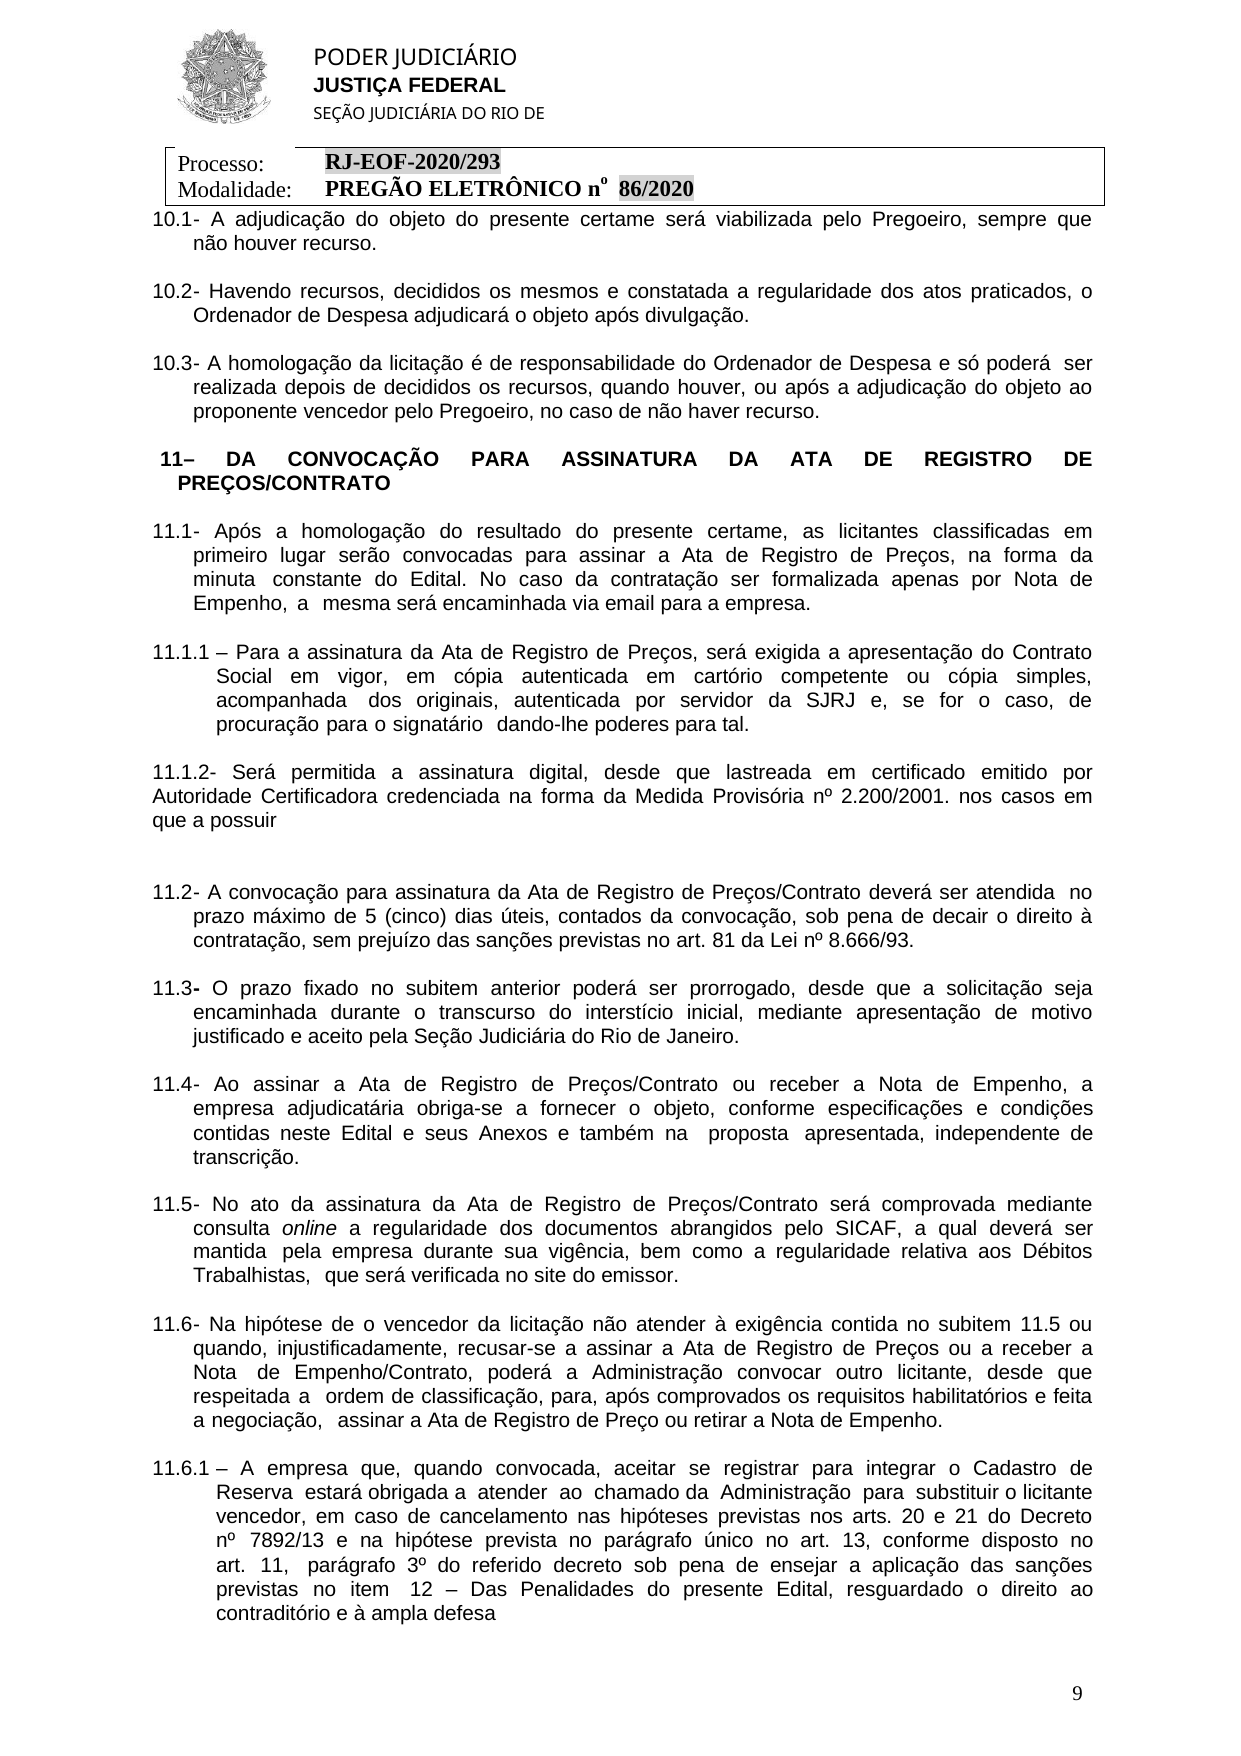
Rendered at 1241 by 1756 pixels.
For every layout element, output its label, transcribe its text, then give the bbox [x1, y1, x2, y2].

list - O prazo fixado no subitem anterior poderá ser prorrogado, desde que a solicitação seja encaminhada durante o transcurso do interstício inicial, mediante apresentação de motivo justificado e aceito pela Seção Judiciária do Rio de Janeiro. [152, 976, 1093, 1048]
list - Ao assinar a Ata de Registro de Preços/Contrato ou receber a Nota de Empenho, a empresa adjudicatária obriga-se a fornecer o objeto, conforme especificações e condições contidas neste Edital e seus Anexos e também na proposta apresentada, independente de transcrição. [152, 1072, 1093, 1168]
list – A empresa que, quando convocada, aceitar se registrar para integrar o Cadastro de Reserva estará obrigada a atender ao chamado da Administração para substituir o licitante vencedor, em caso de cancelamento nas hipóteses previstas nos arts. 20 e 21 do Decreto nº 7892/13 e na hipótese prevista no parágrafo único no art. 13, conforme disposto no art. 11, parágrafo 3º do referido decreto sob pena de ensejar a aplicação das sanções previstas no item 12 – Das Penalidades do presente Edital, resguardado o direito ao contraditório e à ampla defesa [152, 1456, 1093, 1625]
list – DA CONVOCAÇÃO PARA ASSINATURA DA ATA DE REGISTRO DE PREÇOS/CONTRATO [160, 447, 1093, 495]
text 11.1.2- Será permitida a assinatura digital, desde que lastreada em certificado emitido por Autoridade Certificadora credenciada na forma da Medida Provisória nº 2.200/2001. nos casos em que a possuir [152, 760, 1093, 832]
list - Havendo recursos, decididos os mesmos e constatada a regularidade dos atos praticados, o Ordenador de Despesa adjudicará o objeto após divulgação. [152, 278, 1093, 327]
list - Na hipótese de o vencedor da licitação não atender à exigência contida no subitem 11.5 ou quando, injustificadamente, recusar-se a assinar a Ata de Registro de Preços ou a receber a Nota de Empenho/Contrato, poderá a Administração convocar outro licitante, desde que respeitada a ordem de classificação, para, após comprovados os requisitos habilitatórios e feita a negociação, assinar a Ata de Registro de Preço ou retirar a Nota de Empenho. [152, 1311, 1093, 1432]
list – Para a assinatura da Ata de Registro de Preços, será exigida a apresentação do Contrato Social em vigor, em cópia autenticada em cartório competente ou cópia simples, acompanhada dos originais, autenticada por servidor da SJRJ e, se for o caso, de procuração para o signatário dando-lhe poderes para tal. [152, 639, 1093, 736]
list - A homologação da licitação é de responsabilidade do Ordenador de Despesa e só poderá ser realizada depois de decididos os recursos, quando houver, ou após a adjudicação do objeto ao proponente vencedor pelo Pregoeiro, no caso de não haver recurso. [152, 351, 1093, 423]
list - No ato da assinatura da Ata de Registro de Preços/Contrato será comprovada mediante consulta online a regularidade dos documentos abrangidos pelo SICAF, a qual deverá ser mantida pela empresa durante sua vigência, bem como a regularidade relativa aos Débitos Trabalhistas, que será verificada no site do emissor. [152, 1192, 1093, 1287]
list - A convocação para assinatura da Ata de Registro de Preços/Contrato deverá ser atendida no prazo máximo de 5 (cinco) dias úteis, contados da convocação, sob pena de decair o direito à contratação, sem prejuízo das sanções previstas no art. 81 da Lei nº 8.666/93. [152, 880, 1093, 952]
list - A adjudicação do objeto do presente certame será viabilizada pelo Pregoeiro, sempre que não houver recurso. [152, 206, 1093, 254]
list - Após a homologação do resultado do presente certame, as licitantes classificadas em primeiro lugar serão convocadas para assinar a Ata de Registro de Preços, na forma da minuta constante do Edital. No caso da contratação ser formalizada apenas por Nota de Empenho, a mesma será encaminhada via email para a empresa. [152, 519, 1093, 615]
